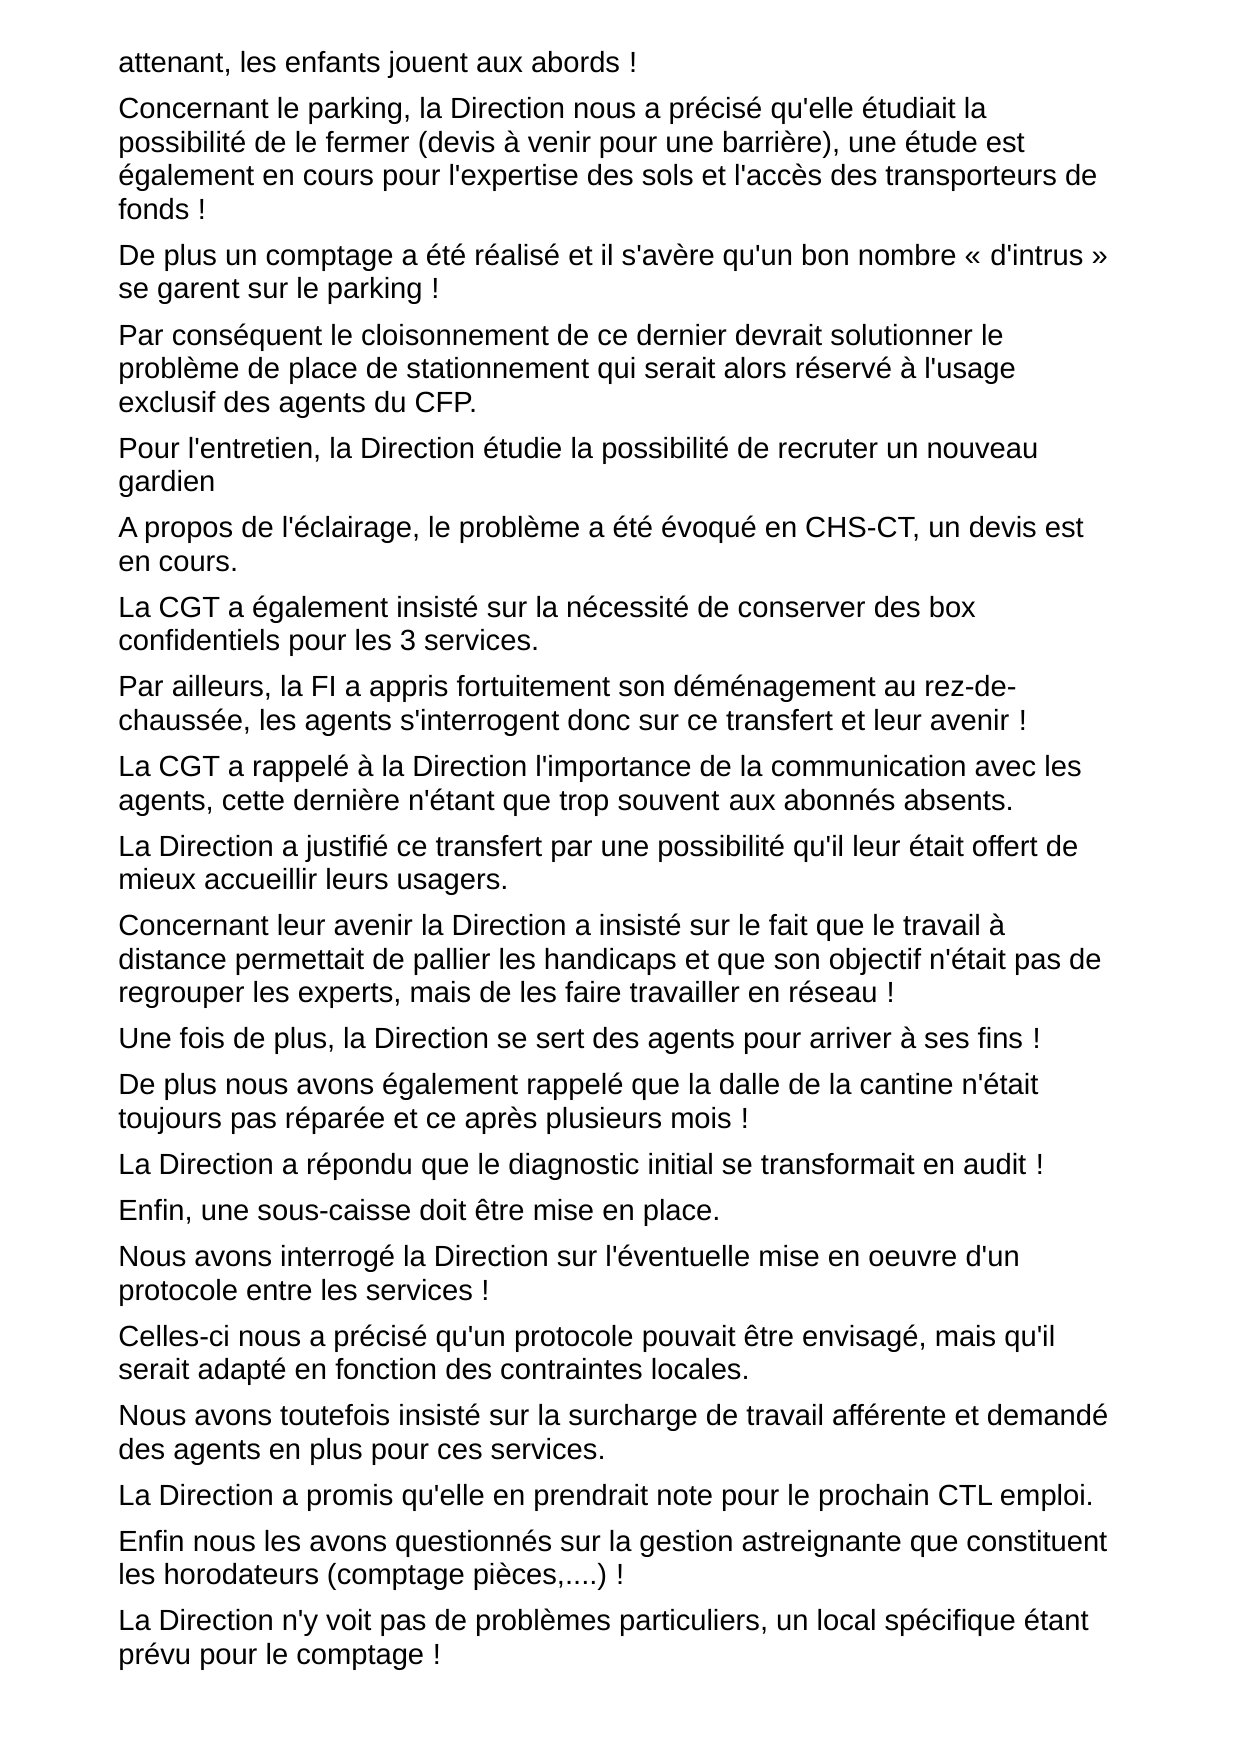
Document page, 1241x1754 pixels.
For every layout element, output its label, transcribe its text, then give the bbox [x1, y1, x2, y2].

text Par conséquent le cloisonnement de ce dernier devrait solutionner le problème de place de stationnement qui serait alors réservé à l'usage exclusif des agents du CFP. [118, 318, 1122, 418]
text A propos de l'éclairage, le problème a été évoqué en CHS-CT, un devis est en cours. [118, 510, 1122, 577]
text Une fois de plus, la Direction se sert des agents pour arriver à ses fins ! [118, 1021, 1122, 1055]
text Concernant leur avenir la Direction a insisté sur le fait que le travail à distance permettait de pallier les handicaps et que son objectif n'était pas de regrouper les experts, mais de les faire travailler en réseau ! [118, 908, 1122, 1009]
text De plus nous avons également rappelé que la dalle de la cantine n'était toujours pas réparée et ce après plusieurs mois ! [118, 1067, 1122, 1134]
text La CGT a également insisté sur la nécessité de conserver des box confidentiels pour les 3 services. [118, 590, 1122, 657]
text La Direction a répondu que le diagnostic initial se transformait en audit ! [118, 1147, 1122, 1181]
text La Direction a promis qu'elle en prendrait note pour le prochain CTL emploi. [118, 1478, 1122, 1511]
text Celles-ci nous a précisé qu'un protocole pouvait être envisagé, mais qu'il serait adapté en fonction des contraintes locales. [118, 1319, 1122, 1386]
text Enfin nous les avons questionnés sur la gestion astreignante que constituent les horodateurs (comptage pièces,....) ! [118, 1524, 1122, 1591]
text Nous avons interrogé la Direction sur l'éventuelle mise en oeuvre d'un protocole entre les services ! [118, 1239, 1122, 1306]
text La Direction a justifié ce transfert par une possibilité qu'il leur était offert de mieux accueillir leurs usagers. [118, 829, 1122, 896]
text De plus un comptage a été réalisé et il s'avère qu'un bon nombre « d'intrus » se garent sur le parking ! [118, 238, 1122, 305]
text Concernant le parking, la Direction nous a précisé qu'elle étudiait la possibilité de le fermer (devis à venir pour une barrière), une étude est également en cours pour l'expertise des sols et l'accès des transporteurs de fonds ! [118, 91, 1122, 226]
text Enfin, une sous-caisse doit être mise en place. [118, 1193, 1122, 1227]
text La Direction n'y voit pas de problèmes particuliers, un local spécifique étant prévu pour le comptage ! [118, 1603, 1122, 1671]
text Pour l'entretien, la Direction étudie la possibilité de recruter un nouveau gardien [118, 431, 1122, 498]
text attenant, les enfants jouent aux abords ! [118, 45, 1122, 79]
text Nous avons toutefois insisté sur la surcharge de travail afférente et demandé des agents en plus pour ces services. [118, 1398, 1122, 1465]
text La CGT a rappelé à la Direction l'importance de la communication avec les agents, cette dernière n'étant que trop souvent aux abonnés absents. [118, 749, 1122, 816]
text Par ailleurs, la FI a appris fortuitement son déménagement au rez-de-chaussée, les agents s'interrogent donc sur ce transfert et leur avenir ! [118, 669, 1122, 737]
